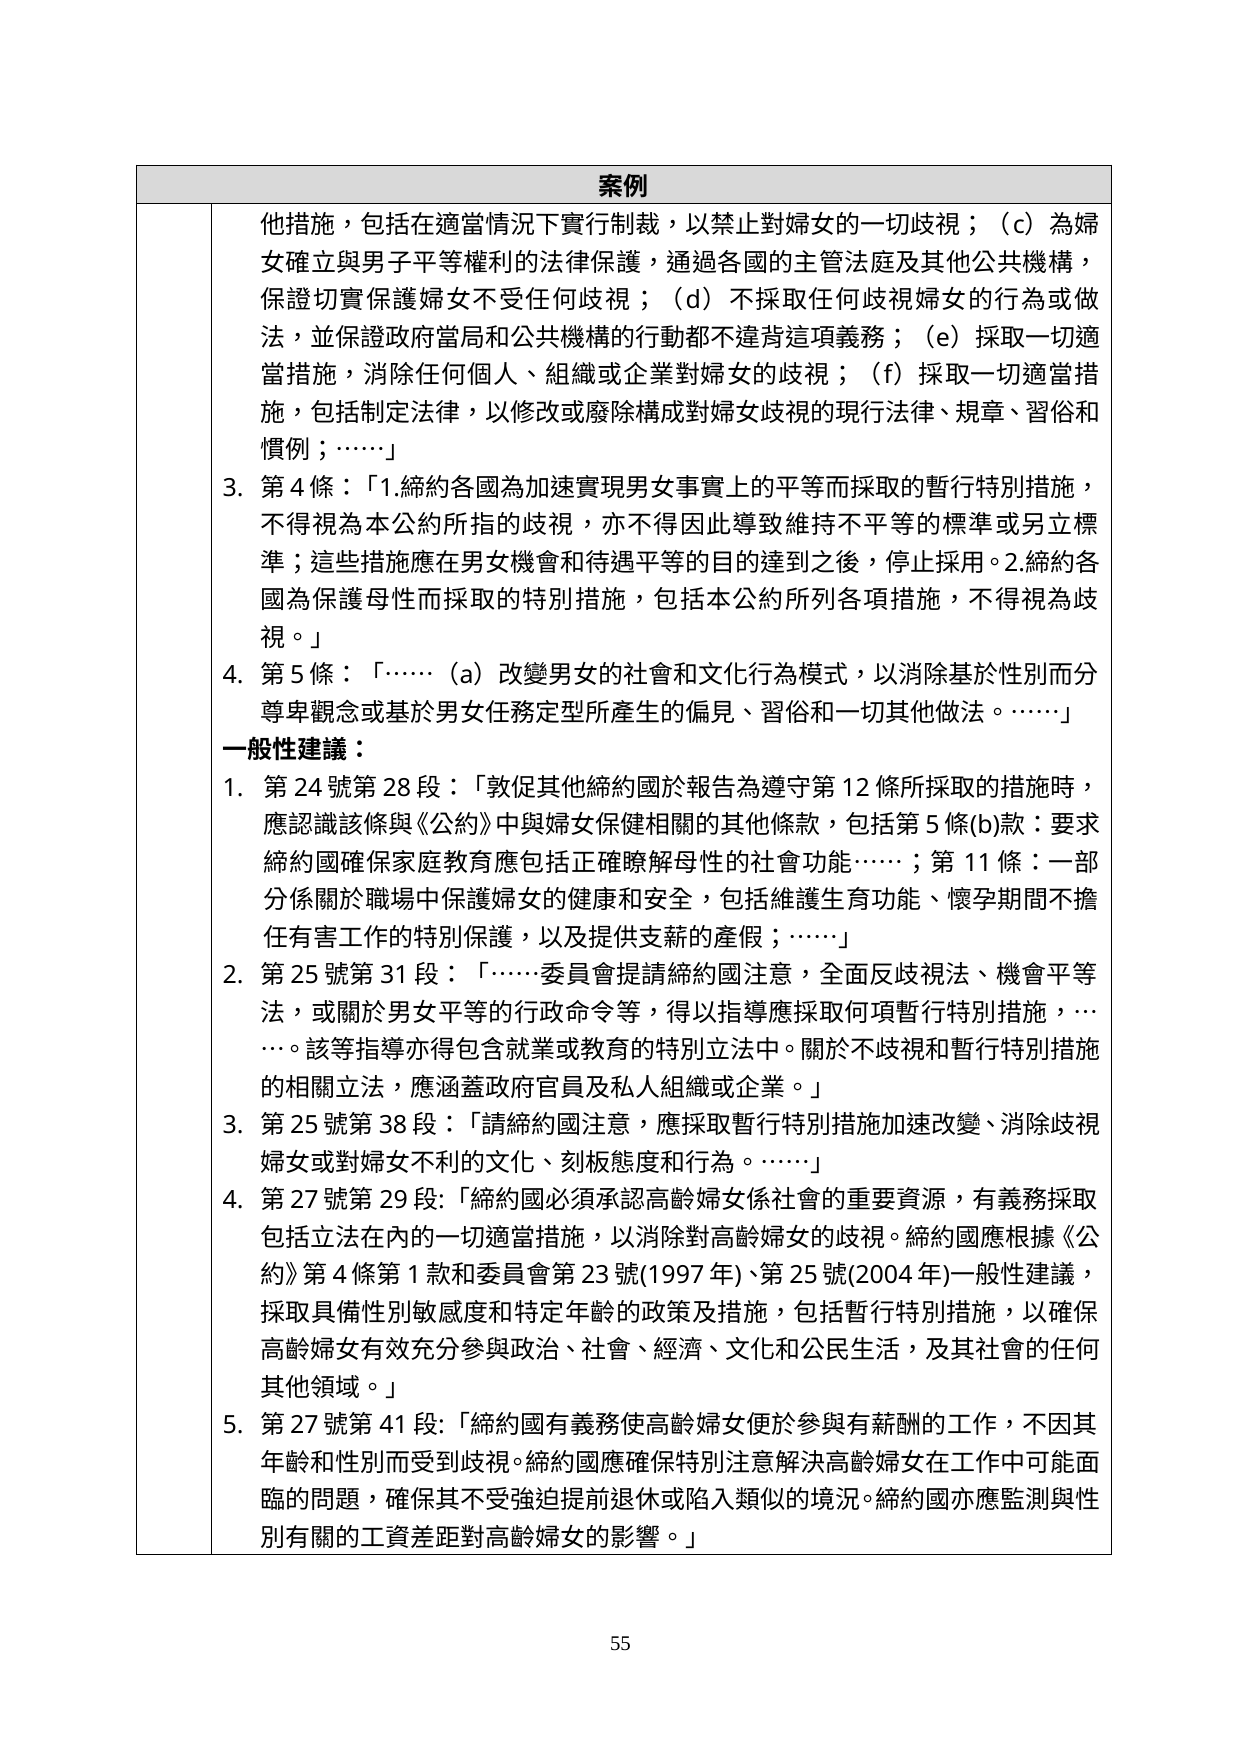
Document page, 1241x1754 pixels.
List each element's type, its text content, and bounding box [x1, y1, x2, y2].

table_header 案例 [137, 166, 1111, 203]
table_cell CEDAW條文： 第11條：「1.締約各國應採取一切適當措施，消除在就業方面對婦女的歧視，以保證她們在男女平等的基礎上享有相同權利，特別是：（a）人人有不可剝奪的工作權利；（b）享有相同就業機會的權利，包括在就業方面相同的甄選標準；（c）享有自由選擇專業和職業，提升和工作保障，一切服務的福利和條件，接受職業培訓和進修，包括實習培訓、高等職業培訓和經常性培訓的權利；（d）同等價值的工作享有同等報酬包括福利和享有平等待遇的權利，在評定工作的表現方面，也享有平等待遇的權利；（e）享有社會保障的權利，特別是在退休、失業、疾病、殘廢和老年或在其他喪失工作能力的情況下，以及享有帶薪度假的權利；（f）在工作條件方面享有健康和安全保障，包括保障生育機能的權利。2.締約各國為使婦女不致因結婚或生育而受歧視，又為保障其有效的工作權利起見，應採取適當措施：（a）禁止以懷孕或產假為理由予以解僱，以及以婚姻狀況為理由予以解僱的歧視，違反規定者予以制裁；（b）實施帶薪產假或具有同等社會福利的產假，而不喪失原有工作、年資或社會津貼；（c）鼓勵提供必要的輔助性社會服務，特別是通過促進建立和發展托兒設施系統，使父母得以兼顧家庭義務和工作責任並參與公共事務；（d）對於懷孕期間從事確實有害於健康的工種的婦女，給予特別保護。……」 第2條：「締約各國譴責對婦女一切形式的歧視，協議立即用一切適當辦法，推行消除對婦女歧視的政策。為此目的，承擔：……（b）採取適當立法和其他措施，包括在適當情況下實行制裁，以禁止對婦女的一切歧視；（c）為婦女確立與男子平等權利的法律保護，通過各國的主管法庭及其他公共機構，保證切實保護婦女不受任何歧視；（d）不採取任何歧視婦女的行為或做法，並保證政府當局和公共機構的行動都不違背這項義務；（e）採取一切適當措施，消除任何個人、組織或企業對婦女的歧視；（f）採取一切適當措施，包括制定法律，以修改或廢除構成對婦女歧視的現行法律、規章、習俗和慣例；……」 第4條：「1.締約各國為加速實現男女事實上的平等而採取的暫行特別措施，不得視為本公約所指的歧視，亦不得因此導致維持不平等的標準或另立標準；這些措施應在男女機會和待遇平等的目的達到之後，停止採用。2.締約各國為保護母性而採取的特別措施，包括本公約所列各項措施，不得視為歧視。」 第5條：「……（a）改變男女的社會和文化行為模式，以消除基於性別而分尊卑觀念或基於男女任務定型所產生的偏見、習俗和一切其他做法。……」 一般性建議： 第24號第28段：「敦促其他締約國於報告為遵守第12條所採取的措施時，應認識該條與《公約》中與婦女保健相關的其他條款，包括第5條(b)款：要求締約國確保家庭教育應包括正確瞭解母性的社會功能……；第11條：一部分係關於職場中保護婦女的健康和安全，包括維護生育功能、懷孕期間不擔任有害工作的特別保護，以及提供支薪的產假；……」 第25號第31段：「……委員會提請締約國注意，全面反歧視法、機會平等法，或關於男女平等的行政命令等，得以指導應採取何項暫行特別措施，……。該等指導亦得包含就業或教育的特別立法中。關於不歧視和暫行特別措施的相關立法，應涵蓋政府官員及私人組織或企業。」 第25號第38段：「請締約國注意，應採取暫行特別措施加速改變、消除歧視婦女或對婦女不利的文化、刻板態度和行為。……」 第27號第29段:「締約國必須承認高齡婦女係社會的重要資源，有義務採取包括立法在內的一切適當措施，以消除對高齡婦女的歧視。締約國應根據《公約》第4條第1款和委員會第23號(1997年)、第25號(2004年)一般性建議，採取具備性別敏感度和特定年齡的政策及措施，包括暫行特別措施，以確保高齡婦女有效充分參與政治、社會、經濟、文化和公民生活，及其社會的任何其他領域。」 第27號第41段:「締約國有義務使高齡婦女便於參與有薪酬的工作，不因其年齡和性別而受到歧視。締約國應確保特別注意解決高齡婦女在工作中可能面臨的問題，確保其不受強迫提前退休或陷入類似的境況。締約國亦應監測與性別有關的工資差距對高齡婦女的影響。」 第28號第16段:「締約國有義務尊重、保護和實現婦女不受歧視的權利，確保婦女的發展和進步，以改善其處境，實現法律、事實或實質的男女平等。締約國應確保不對婦女實施直接或間接歧視。對婦女的直接歧視，包括明顯以性或性別差異為由，實施區別待遇。對婦女的間接歧視，係指法律、政策、方案或做法看似對男性和女性並無偏頗，但實際上造成歧視婦女的效果。因為明顯中性的措施並未考慮原本存在的不平等狀況。此外，因為不承認歧視的結構、歷史模式，以及男女之間不平等的權力關係，可能使現有的不平等狀況因間接歧視更為惡化。」 第28號第18段：「……以性和性別為由而對婦女的歧視，與其他影響婦女的因素息息相關，如：種族、族裔、宗教或信仰、健康狀況、年齡、階級、種姓、性取向和性別認同等。……締約國必須從法律上承認該等交叉形式的歧視，以及對婦女的相關綜合負面影響，並禁止此類歧視。締約國亦需制訂和實施消除此類歧視的政策和方案，包括根據《公約》第4條第1項和第25號一般性建議，酌情採取暫行特別措施。」 第28號第32段：「第2條(b)款規定締約國有義務確保禁止歧視，以及當促進男女平等的法律，因違反《公約》的行為使婦女受到歧視提供適當的補救辦法……。」 第28號第34段：「締約國必須確保婦女得以援引平等原則，作為當公務人員或私人行為違反《公約》而為歧視行為時，提出起訴的依據。締約國還必須確保婦女能夠及時利用可負擔及可獲得的補救辦法，於必要時提供法律援助，由獨立的主管法院或法庭進行公正審訊，妥善處理其投訴。……」 [212, 204, 1111, 1554]
table_cell [137, 204, 211, 1554]
